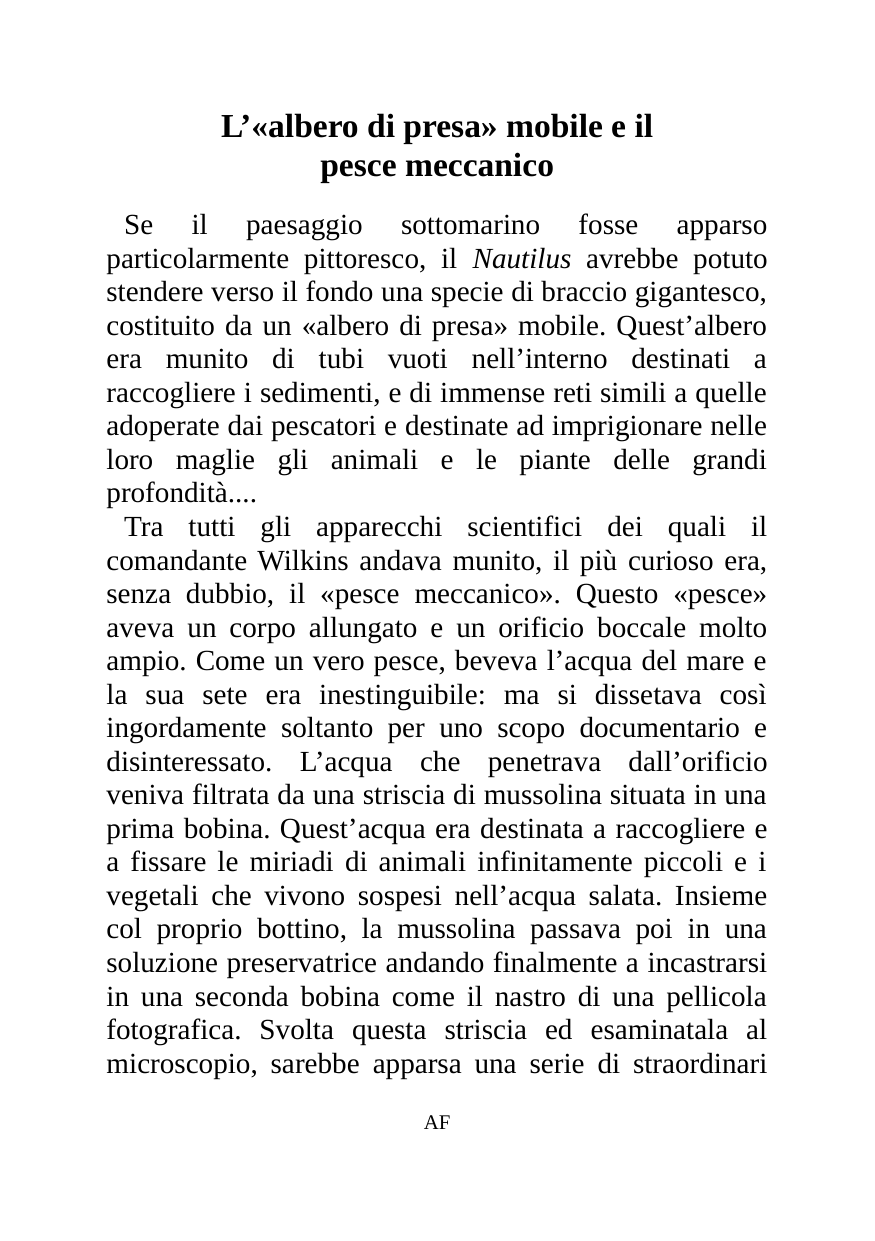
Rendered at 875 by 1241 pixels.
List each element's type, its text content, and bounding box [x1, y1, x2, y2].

text Se il paesaggio sottomarino fosse apparso particolarmente pittoresco, il Nautilus avrebbe potuto stendere verso il fondo una specie di braccio gigantesco, costituito da un «albero di presa» mobile. Quest’albero era munito di tubi vuoti nell’interno destinati a raccogliere i sedimenti, e di immense reti simili a quelle adoperate dai pescatori e destinate ad imprigionare nelle loro maglie gli animali e le piante delle grandi profondità.... [106, 207, 768, 509]
text Tra tutti gli apparecchi scientifici dei quali il comandante Wilkins andava munito, il più curioso era, senza dubbio, il «pesce meccanico». Questo «pesce» aveva un corpo allungato e un orificio boccale molto ampio. Come un vero pesce, beveva l’acqua del mare e la sua sete era inestinguibile: ma si dissetava così ingordamente soltanto per uno scopo documentario e disinteressato. L’acqua che penetrava dall’orificio veniva filtrata da una striscia di mussolina situata in una prima bobina. Quest’acqua era destinata a raccogliere e a fissare le miriadi di animali infinitamente piccoli e i vegetali che vivono sospesi nell’acqua salata. Insieme col proprio bottino, la mussolina passava poi in una soluzione preservatrice andando finalmente a incastrarsi in una seconda bobina come il nastro di una pellicola fotografica. Svolta questa striscia ed esaminatala al microscopio, sarebbe apparsa una serie di straordinari [106, 509, 768, 1079]
subtitle L’«albero di presa» mobile e il pesce meccanico [195, 106, 679, 183]
